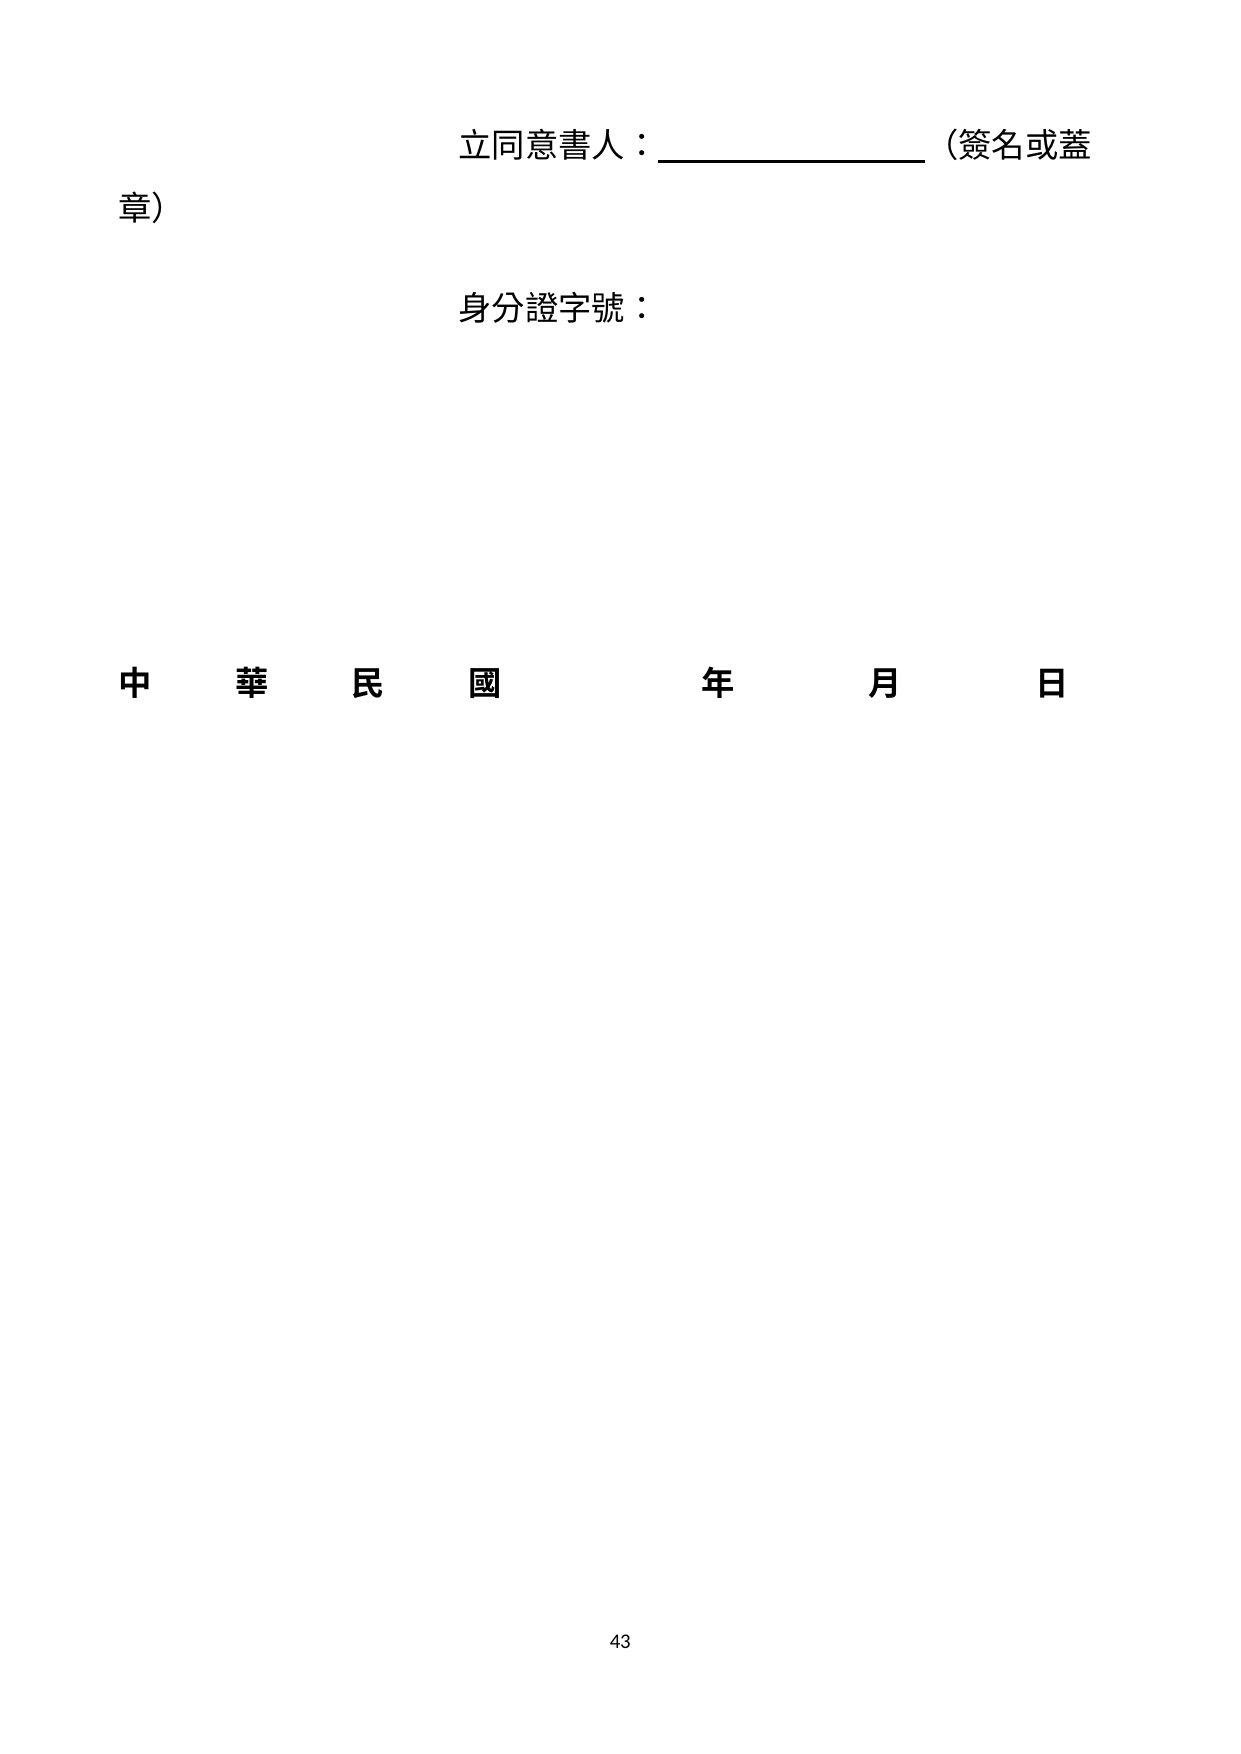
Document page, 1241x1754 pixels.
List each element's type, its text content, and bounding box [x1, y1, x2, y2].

text 中 華 民 國 年 月 日 [118, 639, 1122, 702]
text 身分證字號： [118, 264, 1122, 327]
text 立同意書人： （簽名或蓋章） [118, 102, 1122, 227]
